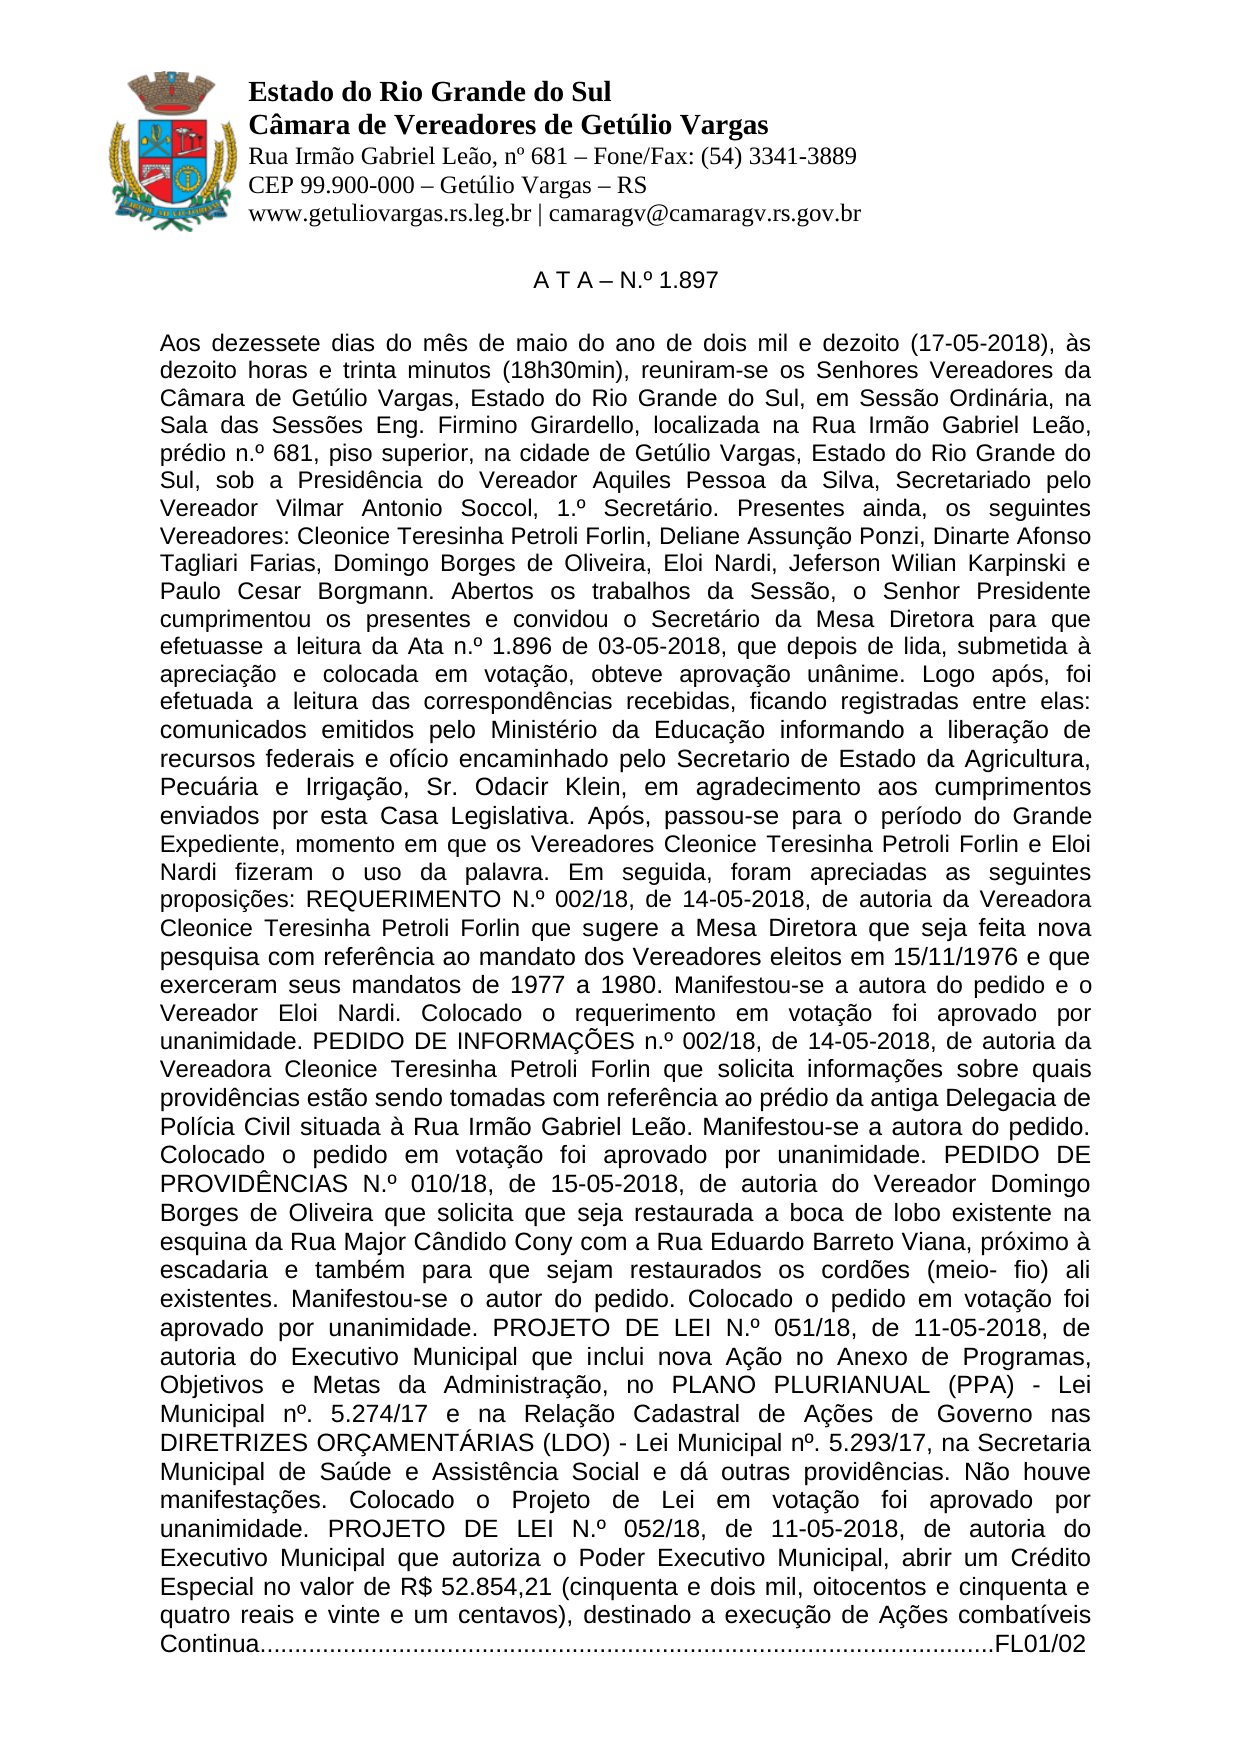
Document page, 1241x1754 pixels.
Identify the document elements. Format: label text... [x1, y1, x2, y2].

text Aos dezessete dias do mês de maio do ano de dois mil e dezoito (17-05-2018), às dezoito horas e trinta minutos (18h30min), reuniram-se os Senhores Vereadores da Câmara de Getúlio Vargas, Estado do Rio Grande do Sul, em Sessão Ordinária, na Sala das Sessões Eng. Firmino Girardello, localizada na Rua Irmão Gabriel Leão, prédio n.º 681, piso superior, na cidade de Getúlio Vargas, Estado do Rio Grande do Sul, sob a Presidência do Vereador Aquiles Pessoa da Silva, Secretariado pelo Vereador Vilmar Antonio Soccol, 1.º Secretário. Presentes ainda, os seguintes Vereadores: Cleonice Teresinha Petroli Forlin, Deliane Assunção Ponzi, Dinarte Afonso Tagliari Farias, Domingo Borges de Oliveira, Eloi Nardi, Jeferson Wilian Karpinski e Paulo Cesar Borgmann. Abertos os trabalhos da Sessão, o Senhor Presidente cumprimentou os presentes e convidou o Secretário da Mesa Diretora para que efetuasse a leitura da Ata n.º 1.896 de 03-05-2018, que depois de lida, submetida à apreciação e colocada em votação, obteve aprovação unânime. Logo após, foi efetuada a leitura das correspondências recebidas, ficando registradas entre elas: comunicados emitidos pelo Ministério da Educação informando a liberação de recursos federais e ofício encaminhado pelo Secretario de Estado da Agricultura, Pecuária e Irrigação, Sr. Odacir Klein, em agradecimento aos cumprimentos enviados por esta Casa Legislativa. Após, passou-se para o período do Grande Expediente, momento em que os Vereadores Cleonice Teresinha Petroli Forlin e Eloi Nardi fizeram o uso da palavra. Em seguida, foram apreciadas as seguintes proposições: REQUERIMENTO N.º 002/18, de 14-05-2018, de autoria da Vereadora Cleonice Teresinha Petroli Forlin que sugere a Mesa Diretora que seja feita nova pesquisa com referência ao mandato dos Vereadores eleitos em 15/11/1976 e que exerceram seus mandatos de 1977 a 1980. Manifestou-se a autora do pedido e o Vereador Eloi Nardi. Colocado o requerimento em votação foi aprovado por unanimidade. PEDIDO DE INFORMAÇÕES n.º 002/18, de 14-05-2018, de autoria da Vereadora Cleonice Teresinha Petroli Forlin que solicita informações sobre quais providências estão sendo tomadas com referência ao prédio da antiga Delegacia de Polícia Civil situada à Rua Irmão Gabriel Leão. Manifestou-se a autora do pedido. Colocado o pedido em votação foi aprovado por unanimidade. PEDIDO DE PROVIDÊNCIAS N.º 010/18, de 15-05-2018, de autoria do Vereador Domingo Borges de Oliveira que solicita que seja restaurada a boca de lobo existente na esquina da Rua Major Cândido Cony com a Rua Eduardo Barreto Viana, próximo à escadaria e também para que sejam restaurados os cordões (meio- fio) ali existentes. Manifestou-se o autor do pedido. Colocado o pedido em votação foi aprovado por unanimidade. PROJETO DE LEI N.º 051/18, de 11-05-2018, de autoria do Executivo Municipal que inclui nova Ação no Anexo de Programas, Objetivos e Metas da Administração, no PLANO PLURIANUAL (PPA) - Lei Municipal nº. 5.274/17 e na Relação Cadastral de Ações de Governo nas DIRETRIZES ORÇAMENTÁRIAS (LDO) - Lei Municipal nº. 5.293/17, na Secretaria Municipal de Saúde e Assistência Social e dá outras providências. Não houve manifestações. Colocado o Projeto de Lei em votação foi aprovado por unanimidade. PROJETO DE LEI N.º 052/18, de 11-05-2018, de autoria do Executivo Municipal que autoriza o Poder Executivo Municipal, abrir um Crédito Especial no valor de R$ 52.854,21 (cinquenta e dois mil, oitocentos e cinquenta e quatro reais e vinte e um centavos), destinado a execução de Ações combatíveis Continua..........................................................................................................FL01/02 [159, 328, 1092, 1658]
text A T A – N.º 1.897 [159, 266, 1092, 293]
